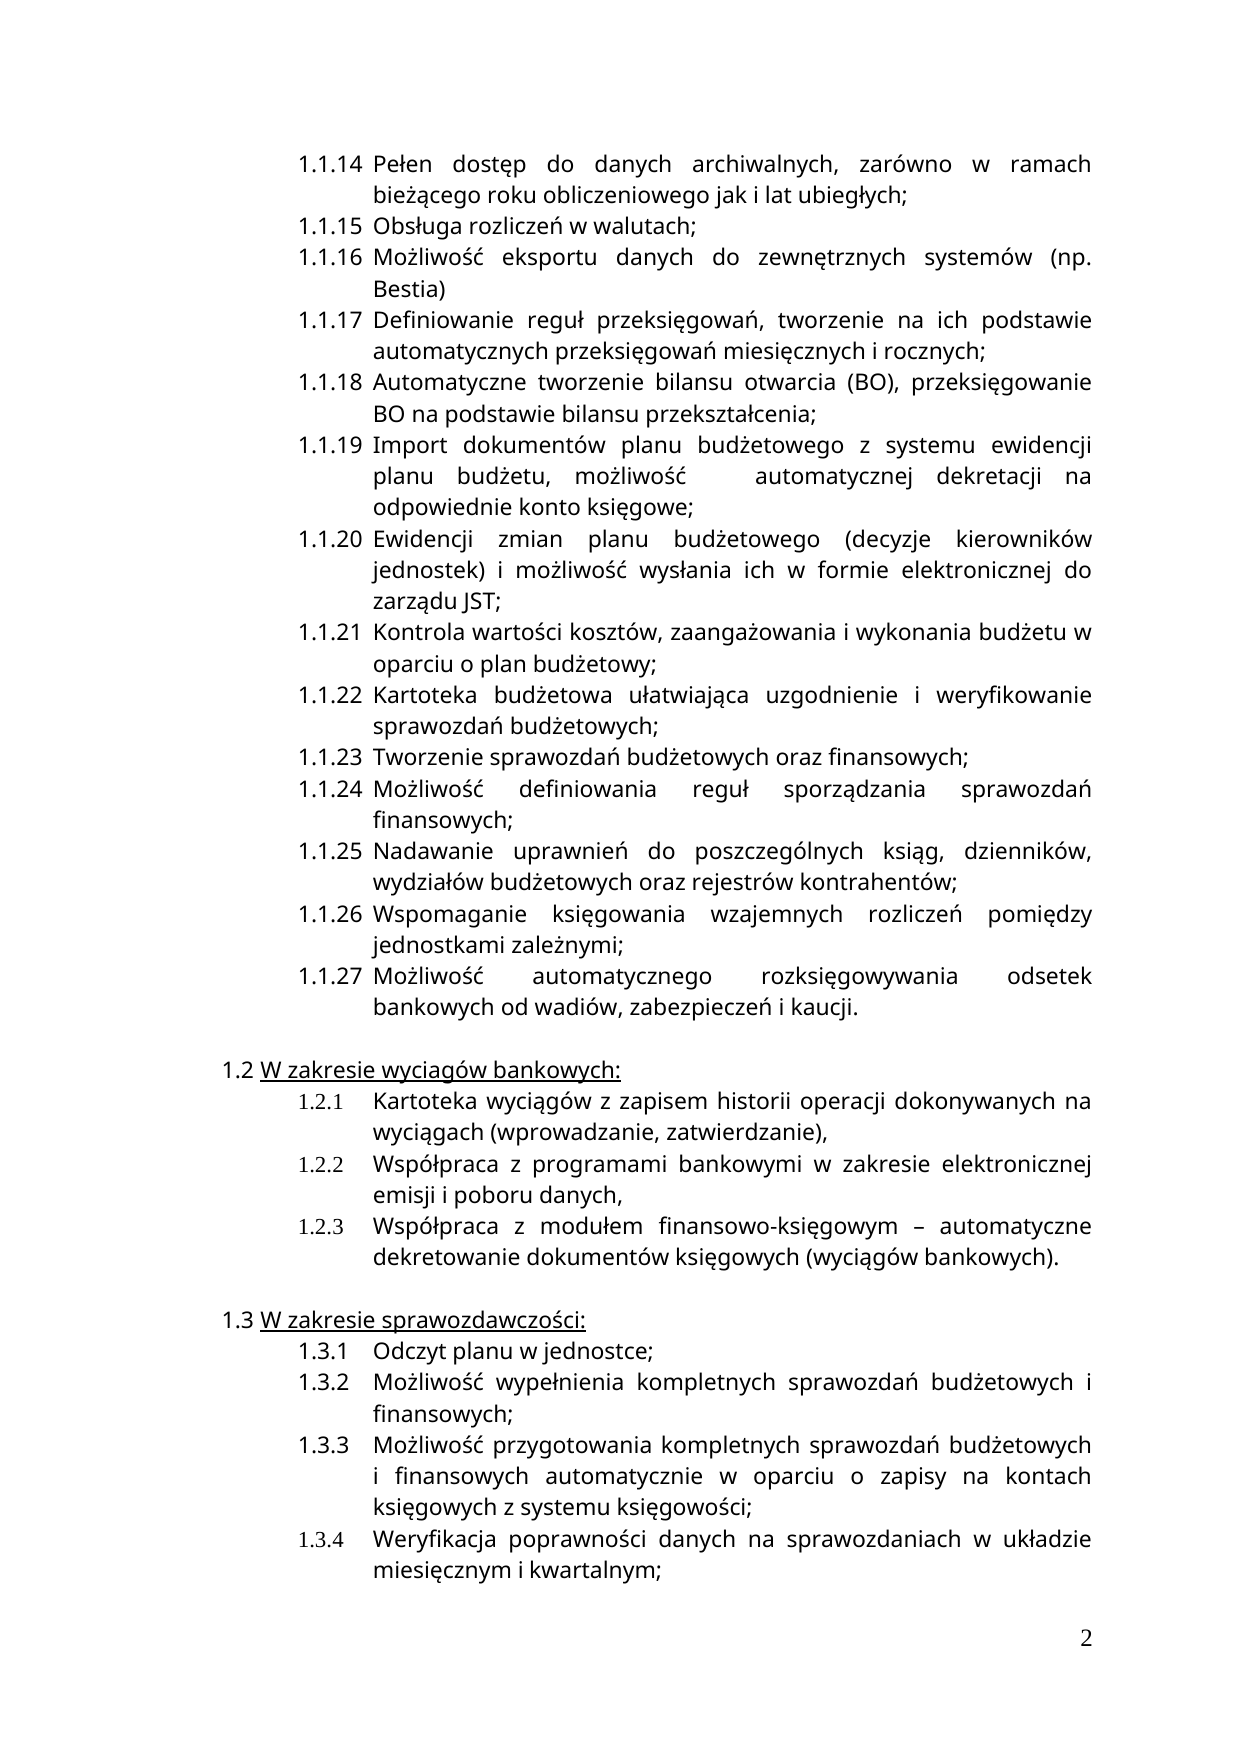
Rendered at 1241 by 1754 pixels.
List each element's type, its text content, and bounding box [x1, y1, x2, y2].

list Możliwość eksportu danych do zewnętrznych systemów (np. Bestia) [298, 241, 1093, 304]
list Współpraca z modułem finansowo-księgowym – automatyczne dekretowanie dokumentów księgowych (wyciągów bankowych). [298, 1210, 1093, 1273]
list Odczyt planu w jednostce; [298, 1335, 1093, 1366]
list W zakresie sprawozdawczości: [221, 1304, 1093, 1335]
list Możliwość definiowania reguł sporządzania sprawozdań finansowych; [298, 773, 1093, 835]
list Możliwość wypełnienia kompletnych sprawozdań budżetowych i finansowych; [298, 1366, 1093, 1429]
list W zakresie wyciagów bankowych: [221, 1054, 1093, 1085]
list Możliwość przygotowania kompletnych sprawozdań budżetowych i finansowych automatycznie w oparciu o zapisy na kontach księgowych z systemu księgowości; [298, 1429, 1093, 1523]
list Wspomaganie księgowania wzajemnych rozliczeń pomiędzy jednostkami zależnymi; [298, 898, 1093, 960]
list Kontrola wartości kosztów, zaangażowania i wykonania budżetu w oparciu o plan budżetowy; [298, 616, 1093, 679]
list Weryfikacja poprawności danych na sprawozdaniach w układzie miesięcznym i kwartalnym; [298, 1523, 1093, 1585]
list Współpraca z programami bankowymi w zakresie elektronicznej emisji i poboru danych, [298, 1148, 1093, 1210]
list Kartoteka budżetowa ułatwiająca uzgodnienie i weryfikowanie sprawozdań budżetowych; [298, 679, 1093, 741]
list Możliwość automatycznego rozksięgowywania odsetek bankowych od wadiów, zabezpieczeń i kaucji. [298, 960, 1093, 1023]
list Pełen dostęp do danych archiwalnych, zarówno w ramach bieżącego roku obliczeniowego jak i lat ubiegłych; [298, 148, 1093, 210]
list Nadawanie uprawnień do poszczególnych ksiąg, dzienników, wydziałów budżetowych oraz rejestrów kontrahentów; [298, 835, 1093, 898]
list Import dokumentów planu budżetowego z systemu ewidencji planu budżetu, możliwość automatycznej dekretacji na odpowiednie konto księgowe; [298, 429, 1093, 523]
list Ewidencji zmian planu budżetowego (decyzje kierowników jednostek) i możliwość wysłania ich w formie elektronicznej do zarządu JST; [298, 523, 1093, 616]
list Kartoteka wyciągów z zapisem historii operacji dokonywanych na wyciągach (wprowadzanie, zatwierdzanie), [298, 1085, 1093, 1148]
list Tworzenie sprawozdań budżetowych oraz finansowych; [298, 741, 1093, 773]
list Definiowanie reguł przeksięgowań, tworzenie na ich podstawie automatycznych przeksięgowań miesięcznych i rocznych; [298, 304, 1093, 366]
list Automatyczne tworzenie bilansu otwarcia (BO), przeksięgowanie BO na podstawie bilansu przekształcenia; [298, 366, 1093, 429]
list Obsługa rozliczeń w walutach; [298, 210, 1093, 241]
